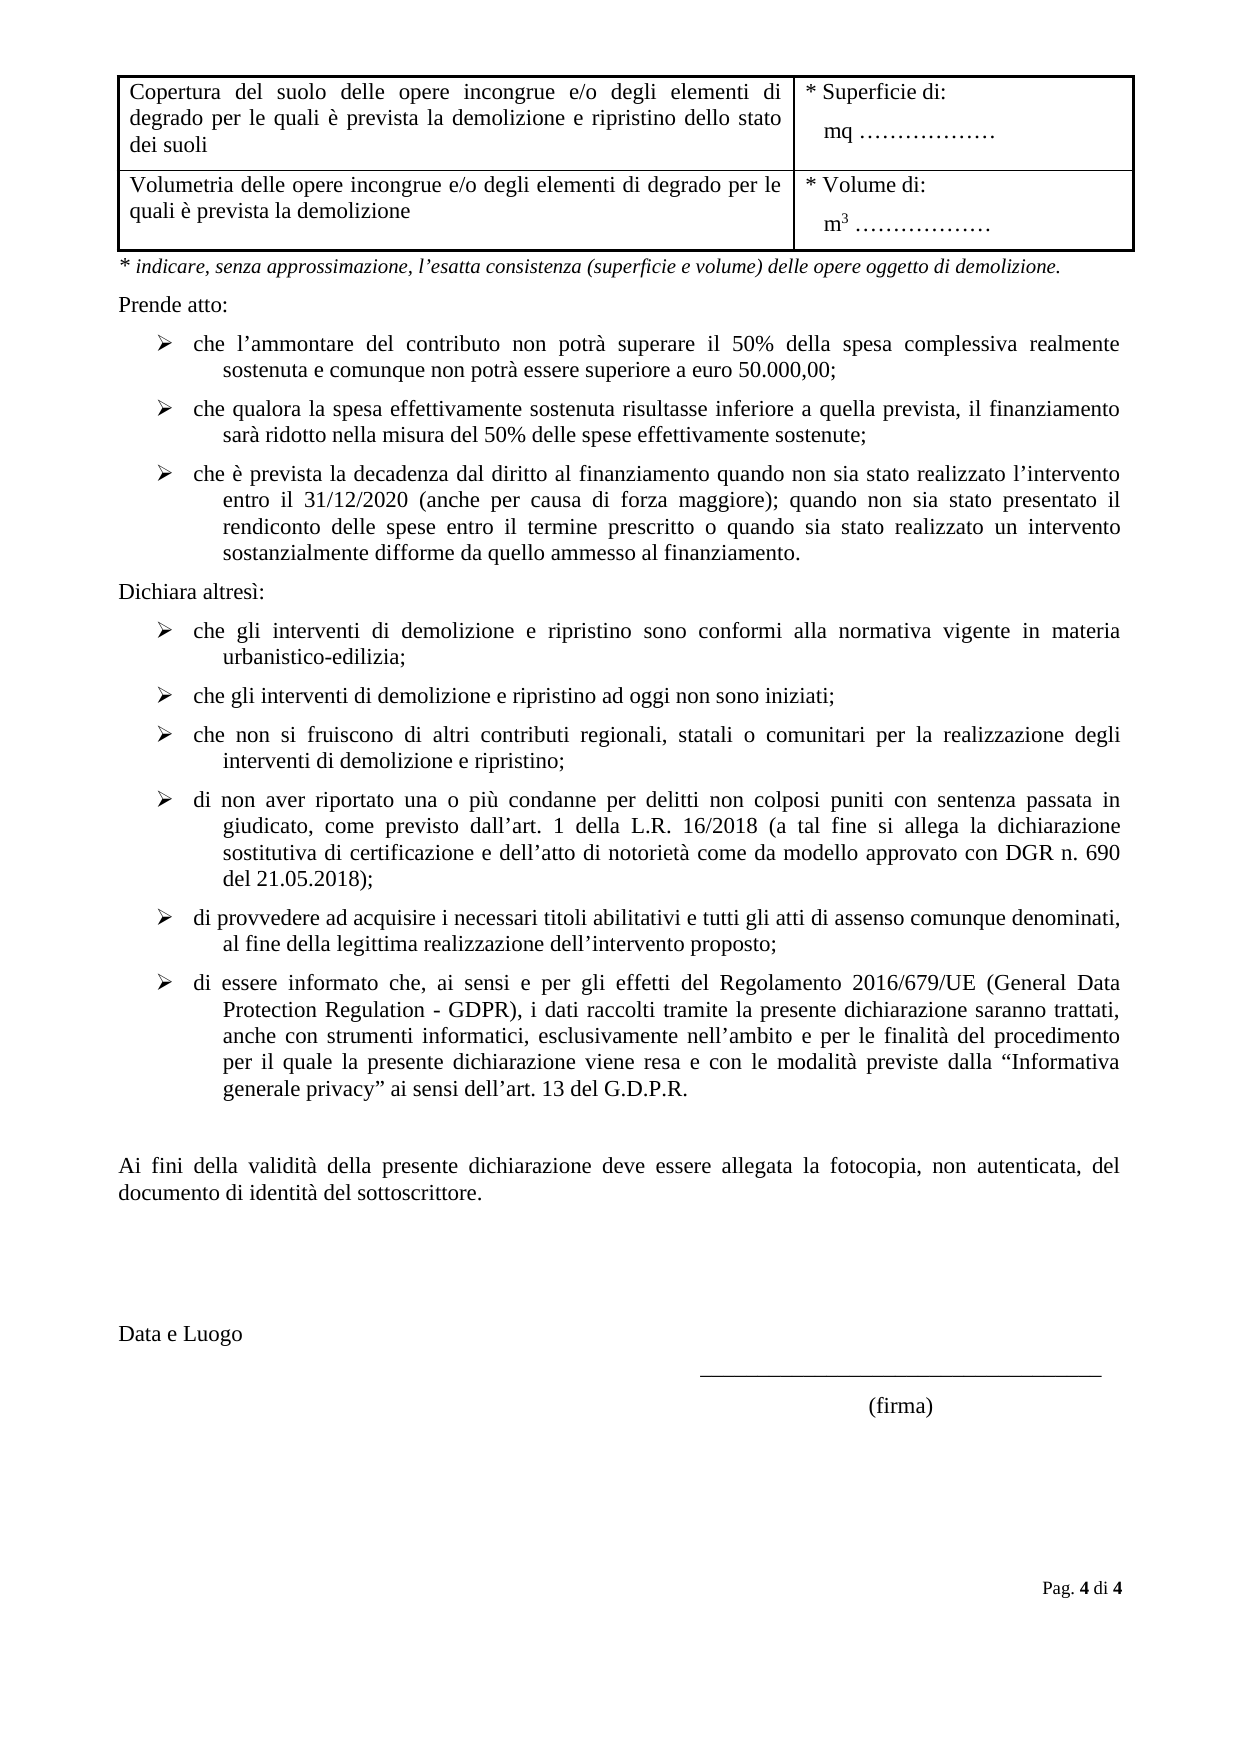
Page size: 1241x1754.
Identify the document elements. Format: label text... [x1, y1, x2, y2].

text Prende atto: [118, 291, 1122, 317]
text Dichiara altresì: [118, 578, 1122, 604]
list che non si fruiscono di altri contributi regionali, statali o comunitari per la realizzazione degli interventi di demolizione e ripristino; [156, 721, 1122, 774]
list che qualora la spesa effettivamente sostenuta risultasse inferiore a quella prevista, il finanziamento sarà ridotto nella misura del 50% delle spese effettivamente sostenute; [156, 395, 1122, 448]
list di provvedere ad acquisire i necessari titoli abilitativi e tutti gli atti di assenso comunque denominati, al fine della legittima realizzazione dell’intervento proposto; [156, 904, 1122, 957]
list che l’ammontare del contributo non potrà superare il 50% della spesa complessiva realmente sostenuta e comunque non potrà essere superiore a euro 50.000,00; [156, 330, 1122, 382]
list che gli interventi di demolizione e ripristino sono conformi alla normativa vigente in materia urbanistico-edilizia; [156, 617, 1122, 670]
text Ai fini della validità della presente dichiarazione deve essere allegata la fotocopia, non autenticata, del documento di identità del sottoscrittore. [118, 1152, 1122, 1205]
text ___________________________________ [679, 1353, 1122, 1379]
list che è prevista la decadenza dal diritto al finanziamento quando non sia stato realizzato l’intervento entro il 31/12/2020 (anche per causa di forza maggiore); quando non sia stato presentato il rendiconto delle spese entro il termine prescritto o quando sia stato realizzato un intervento sostanzialmente difforme da quello ammesso al finanziamento. [156, 460, 1122, 566]
table_cell Volumetria delle opere incongrue e/o degli elementi di degrado per le quali è prevista la demolizione [120, 171, 793, 249]
subtitle Data e Luogo [118, 1320, 1122, 1347]
table_cell * Volume di: m3 ……………… [795, 171, 1132, 249]
text (firma) [679, 1392, 1122, 1418]
list di essere informato che, ai sensi e per gli effetti del Regolamento 2016/679/UE (General Data Protection Regulation - GDPR), i dati raccolti tramite la presente dichiarazione saranno trattati, anche con strumenti informatici, esclusivamente nell’ambito e per le finalità del procedimento per il quale la presente dichiarazione viene resa e con le modalità previste dalla “Informativa generale privacy” ai sensi dell’art. 13 del G.D.P.R. [156, 969, 1122, 1101]
list di non aver riportato una o più condanne per delitti non colposi puniti con sentenza passata in giudicato, come previsto dall’art. 1 della L.R. 16/2018 (a tal fine si allega la dichiarazione sostitutiva di certificazione e dell’atto di notorietà come da modello approvato con DGR n. 690 del 21.05.2018); [156, 786, 1122, 892]
table_header Copertura del suolo delle opere incongrue e/o degli elementi di degrado per le quali è prevista la demolizione e ripristino dello stato dei suoli [120, 78, 793, 170]
text * indicare, senza approssimazione, l’esatta consistenza (superficie e volume) delle opere oggetto di demolizione. [118, 252, 1122, 278]
list che gli interventi di demolizione e ripristino ad oggi non sono iniziati; [156, 682, 1122, 708]
table_header * Superficie di: mq ……………… [795, 78, 1132, 170]
